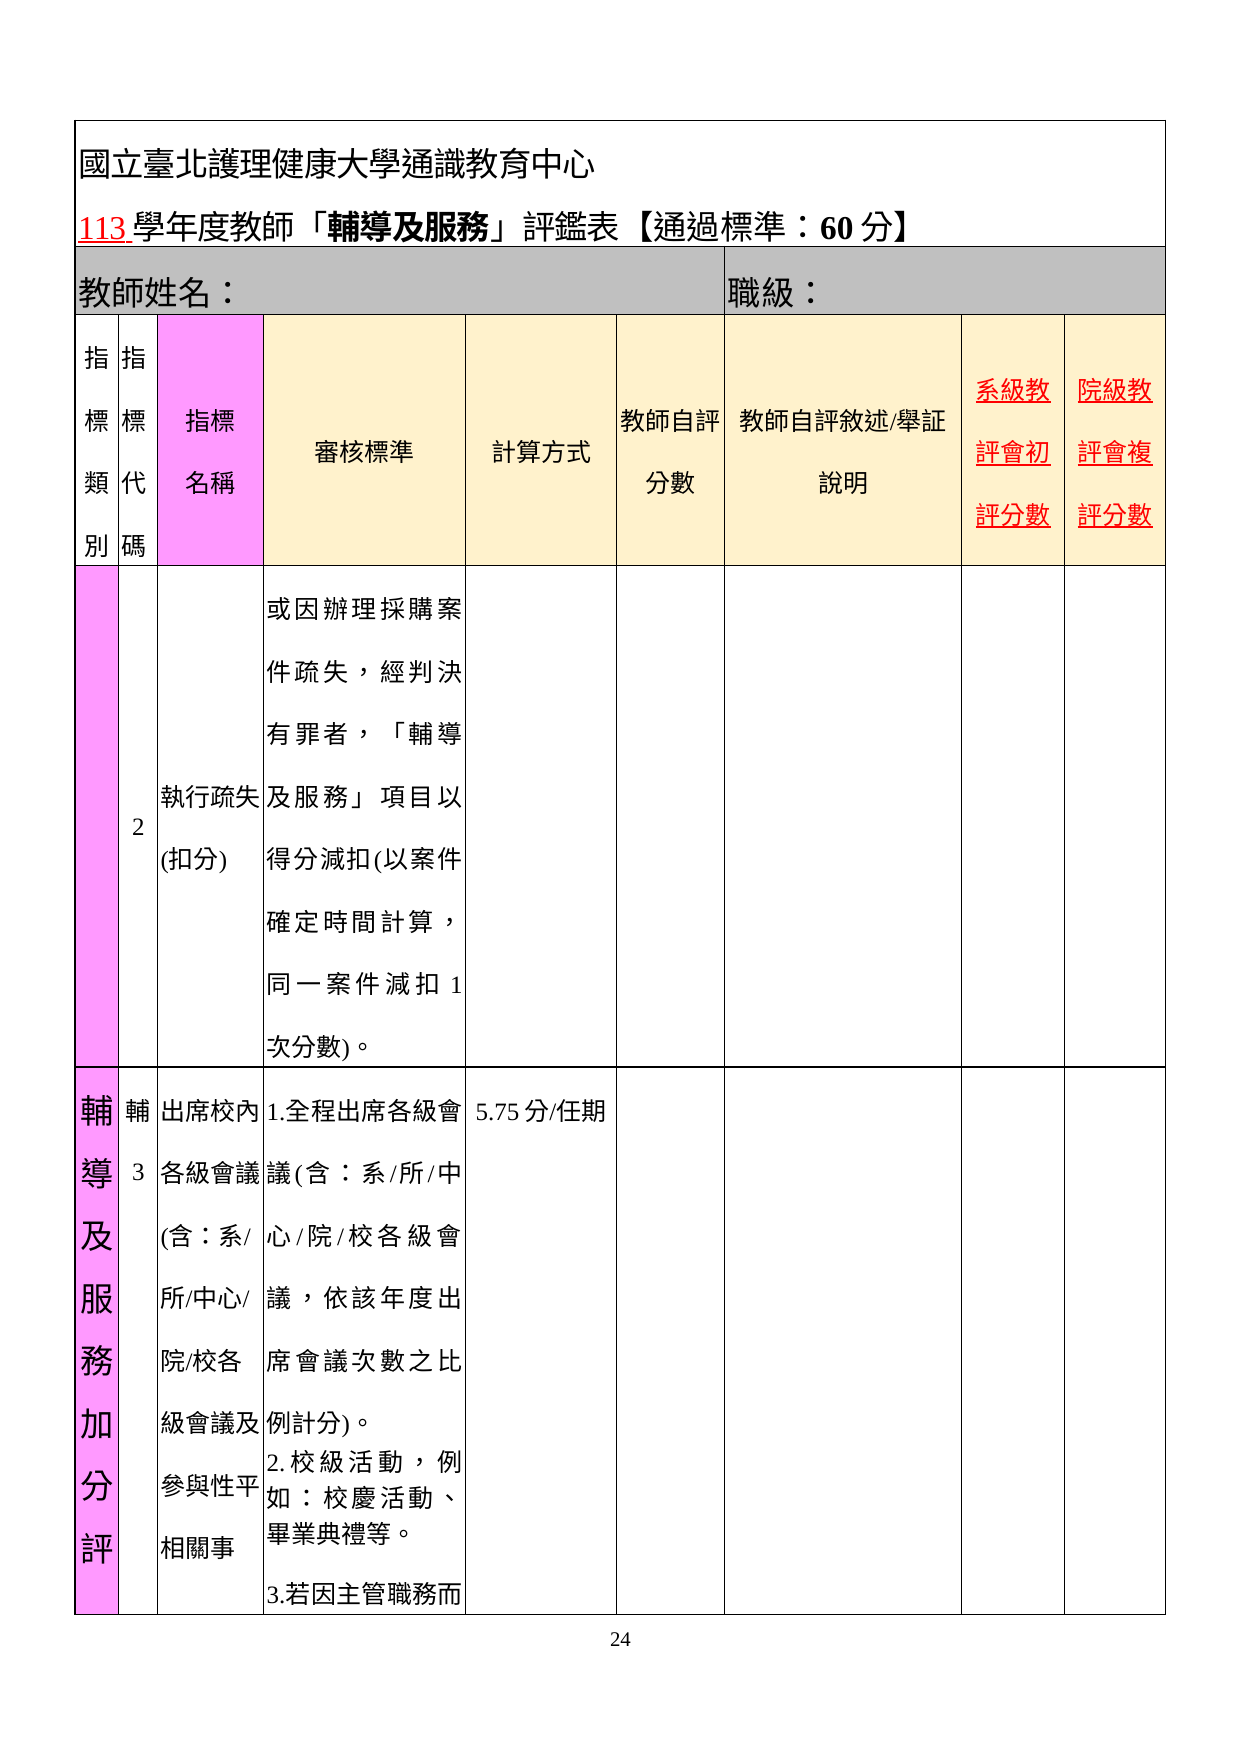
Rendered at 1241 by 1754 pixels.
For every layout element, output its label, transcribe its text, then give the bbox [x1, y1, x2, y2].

table_cell [466, 566, 616, 1066]
table_cell 指標代碼 [119, 315, 157, 565]
table_cell [76, 566, 118, 1066]
table_cell [617, 566, 724, 1066]
table_cell 教師自評分數 [617, 315, 724, 565]
table_cell 院級教評會複評分數 [1065, 315, 1165, 565]
table_cell 2 [119, 566, 157, 1066]
table_cell 指標類別 [76, 315, 118, 565]
table_cell 或因辦理採購案件疏失，經判決有罪者，「輔導及服務」項目以得分減扣(以案件確定時間計算，同一案件減扣1次分數)。 [264, 566, 465, 1066]
table_cell 系級教評會初評分數 [962, 315, 1064, 565]
table_cell 輔導及服務加分評 [76, 1068, 118, 1614]
table_cell [1065, 1068, 1165, 1614]
table_cell 審核標準 [264, 315, 465, 565]
table_cell 1.全程出席各級會議(含：系/所/中心/院/校各級會議，依該年度出席會議次數之比例計分)。 2.校級活動，例如：校慶活動、畢業典禮等。 3.若因主管職務而 [264, 1068, 465, 1614]
table_cell 出席校內各級會議(含：系/所/中心/院/校各級會議及參與性平相關事 [158, 1068, 263, 1614]
table_cell 輔3 [119, 1068, 157, 1614]
table_cell 指標 名稱 [158, 315, 263, 565]
table_cell 執行疏失(扣分) [158, 566, 263, 1066]
table_cell [962, 566, 1064, 1066]
table_cell 教師自評敘述/舉証說明 [725, 315, 961, 565]
table_header 國立臺北護理健康大學通識教育中心 113學年度教師「輔導及服務」評鑑表【通過標準：60分】 [76, 121, 1165, 246]
table_cell [617, 1068, 724, 1614]
table_cell [962, 1068, 1064, 1614]
table_cell [725, 566, 961, 1066]
table_cell [725, 1068, 961, 1614]
table_cell [1065, 566, 1165, 1066]
table_cell 教師姓名： [76, 247, 724, 314]
table_cell 職級： [725, 247, 1165, 314]
table_cell 計算方式 [466, 315, 616, 565]
table_cell 5.75分/任期 [466, 1068, 616, 1614]
